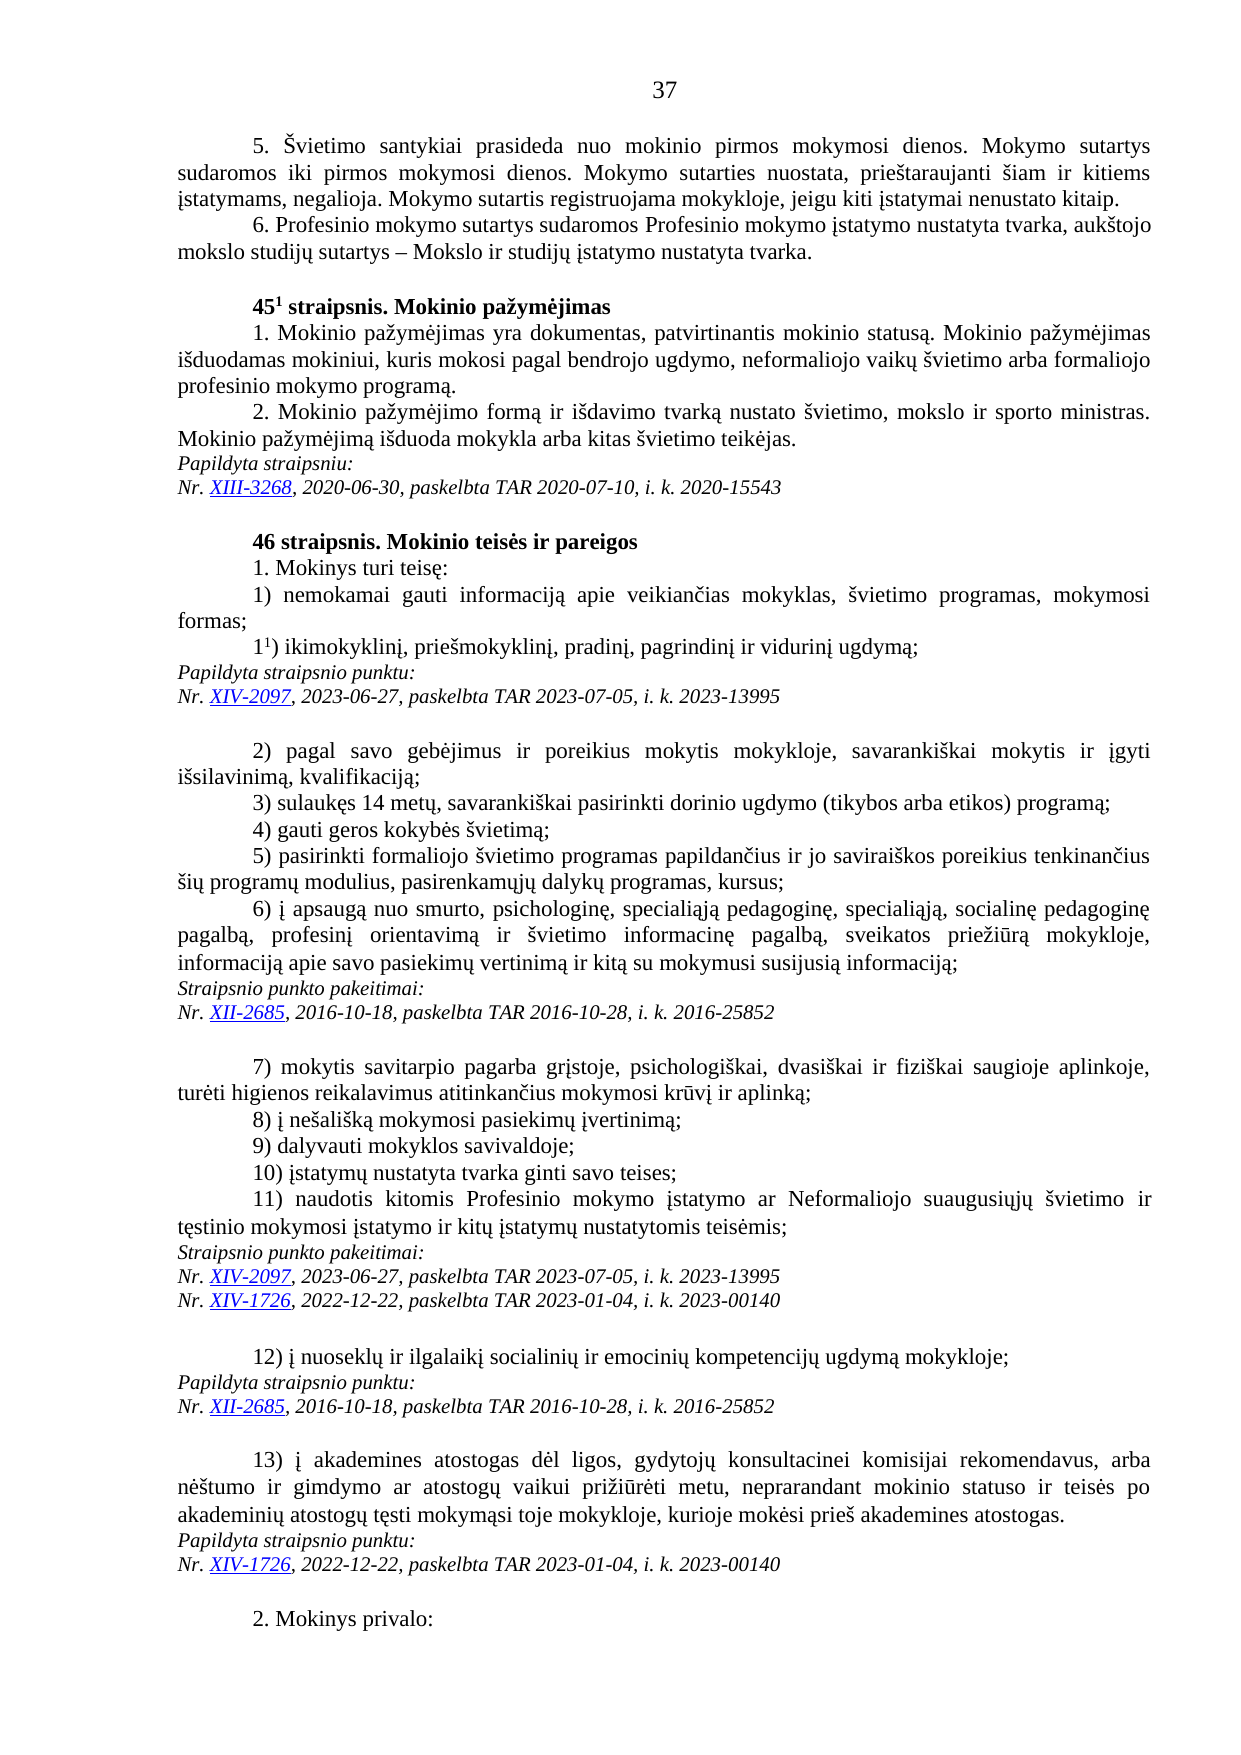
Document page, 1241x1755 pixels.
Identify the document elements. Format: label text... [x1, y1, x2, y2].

text 2. Mokinio pažymėjimo formą ir išdavimo tvarką nustato švietimo, mokslo ir sporto ministras. Mokinio pažymėjimą išduoda mokykla arba kitas švietimo teikėjas. [177, 398, 1152, 451]
text 6. Profesinio mokymo sutartys sudaromos Profesinio mokymo įstatymo nustatyta tvarka, aukštojo mokslo studijų sutartys – Mokslo ir studijų įstatymo nustatyta tvarka. [177, 212, 1152, 264]
text 4) gauti geros kokybės švietimą; [177, 816, 1152, 842]
text Nr. XIII-3268, 2020-06-30, paskelbta TAR 2020-07-10, i. k. 2020-15543 [177, 475, 1152, 499]
text Papildyta straipsnio punktu: [177, 1370, 1152, 1394]
text 7) mokytis savitarpio pagarba grįstoje, psichologiškai, dvasiškai ir fiziškai saugioje aplinkoje, turėti higienos reikalavimus atitinkančius mokymosi krūvį ir aplinką; [177, 1053, 1152, 1106]
text 1. Mokinio pažymėjimas yra dokumentas, patvirtinantis mokinio statusą. Mokinio pažymėjimas išduodamas mokiniui, kuris mokosi pagal bendrojo ugdymo, neformaliojo vaikų švietimo arba formaliojo profesinio mokymo programą. [177, 319, 1152, 398]
text Papildyta straipsniu: [177, 451, 1152, 475]
text Straipsnio punkto pakeitimai: [177, 976, 1152, 1000]
text 5) pasirinkti formaliojo švietimo programas papildančius ir jo saviraiškos poreikius tenkinančius šių programų modulius, pasirenkamųjų dalykų programas, kursus; [177, 842, 1152, 895]
text 1. Mokinys turi teisę: [177, 554, 1152, 581]
text Nr. XIV-1726, 2022-12-22, paskelbta TAR 2023-01-04, i. k. 2023-00140 [177, 1288, 1152, 1312]
text Nr. XII-2685, 2016-10-18, paskelbta TAR 2016-10-28, i. k. 2016-25852 [177, 1000, 1152, 1024]
text Nr. XIV-2097, 2023-06-27, paskelbta TAR 2023-07-05, i. k. 2023-13995 [177, 1264, 1152, 1288]
text 12) į nuoseklų ir ilgalaikį socialinių ir emocinių kompetencijų ugdymą mokykloje; [177, 1341, 1152, 1370]
text Nr. XII-2685, 2016-10-18, paskelbta TAR 2016-10-28, i. k. 2016-25852 [177, 1394, 1152, 1418]
text 9) dalyvauti mokyklos savivaldoje; [177, 1132, 1152, 1158]
text 46 straipsnis. Mokinio teisės ir pareigos [177, 528, 1152, 554]
text 11) ikimokyklinį, priešmokyklinį, pradinį, pagrindinį ir vidurinį ugdymą; [177, 633, 1152, 660]
text 451 straipsnis. Mokinio pažymėjimas [177, 293, 1152, 319]
text 6) į apsaugą nuo smurto, psichologinę, specialiąją pedagoginę, specialiąją, socialinę pedagoginę pagalbą, profesinį orientavimą ir švietimo informacinę pagalbą, sveikatos priežiūrą mokykloje, informaciją apie savo pasiekimų vertinimą ir kitą su mokymusi susijusią informaciją; [177, 895, 1152, 976]
text 5. Švietimo santykiai prasideda nuo mokinio pirmos mokymosi dienos. Mokymo sutartys sudaromos iki pirmos mokymosi dienos. Mokymo sutarties nuostata, prieštaraujanti šiam ir kitiems įstatymams, negalioja. Mokymo sutartis registruojama mokykloje, jeigu kiti įstatymai nenustato kitaip. [177, 132, 1152, 212]
text 11) naudotis kitomis Profesinio mokymo įstatymo ar Neformaliojo suaugusiųjų švietimo ir tęstinio mokymosi įstatymo ir kitų įstatymų nustatytomis teisėmis; [177, 1185, 1152, 1240]
text 8) į nešališką mokymosi pasiekimų įvertinimą; [177, 1106, 1152, 1132]
text Papildyta straipsnio punktu: [177, 660, 1152, 684]
text Nr. XIV-1726, 2022-12-22, paskelbta TAR 2023-01-04, i. k. 2023-00140 [177, 1552, 1152, 1576]
text Straipsnio punkto pakeitimai: [177, 1240, 1152, 1264]
text 13) į akademines atostogas dėl ligos, gydytojų konsultacinei komisijai rekomendavus, arba nėštumo ir gimdymo ar atostogų vaikui prižiūrėti metu, neprarandant mokinio statuso ir teisės po akademinių atostogų tęsti mokymąsi toje mokykloje, kurioje mokėsi prieš akademines atostogas. [177, 1447, 1152, 1528]
text 3) sulaukęs 14 metų, savarankiškai pasirinkti dorinio ugdymo (tikybos arba etikos) programą; [177, 789, 1152, 816]
text 2) pagal savo gebėjimus ir poreikius mokytis mokykloje, savarankiškai mokytis ir įgyti išsilavinimą, kvalifikaciją; [177, 737, 1152, 789]
text 1) nemokamai gauti informaciją apie veikiančias mokyklas, švietimo programas, mokymosi formas; [177, 581, 1152, 633]
text 2. Mokinys privalo: [177, 1605, 1152, 1631]
text Papildyta straipsnio punktu: [177, 1528, 1152, 1552]
text 10) įstatymų nustatyta tvarka ginti savo teises; [177, 1158, 1152, 1185]
text Nr. XIV-2097, 2023-06-27, paskelbta TAR 2023-07-05, i. k. 2023-13995 [177, 684, 1152, 708]
